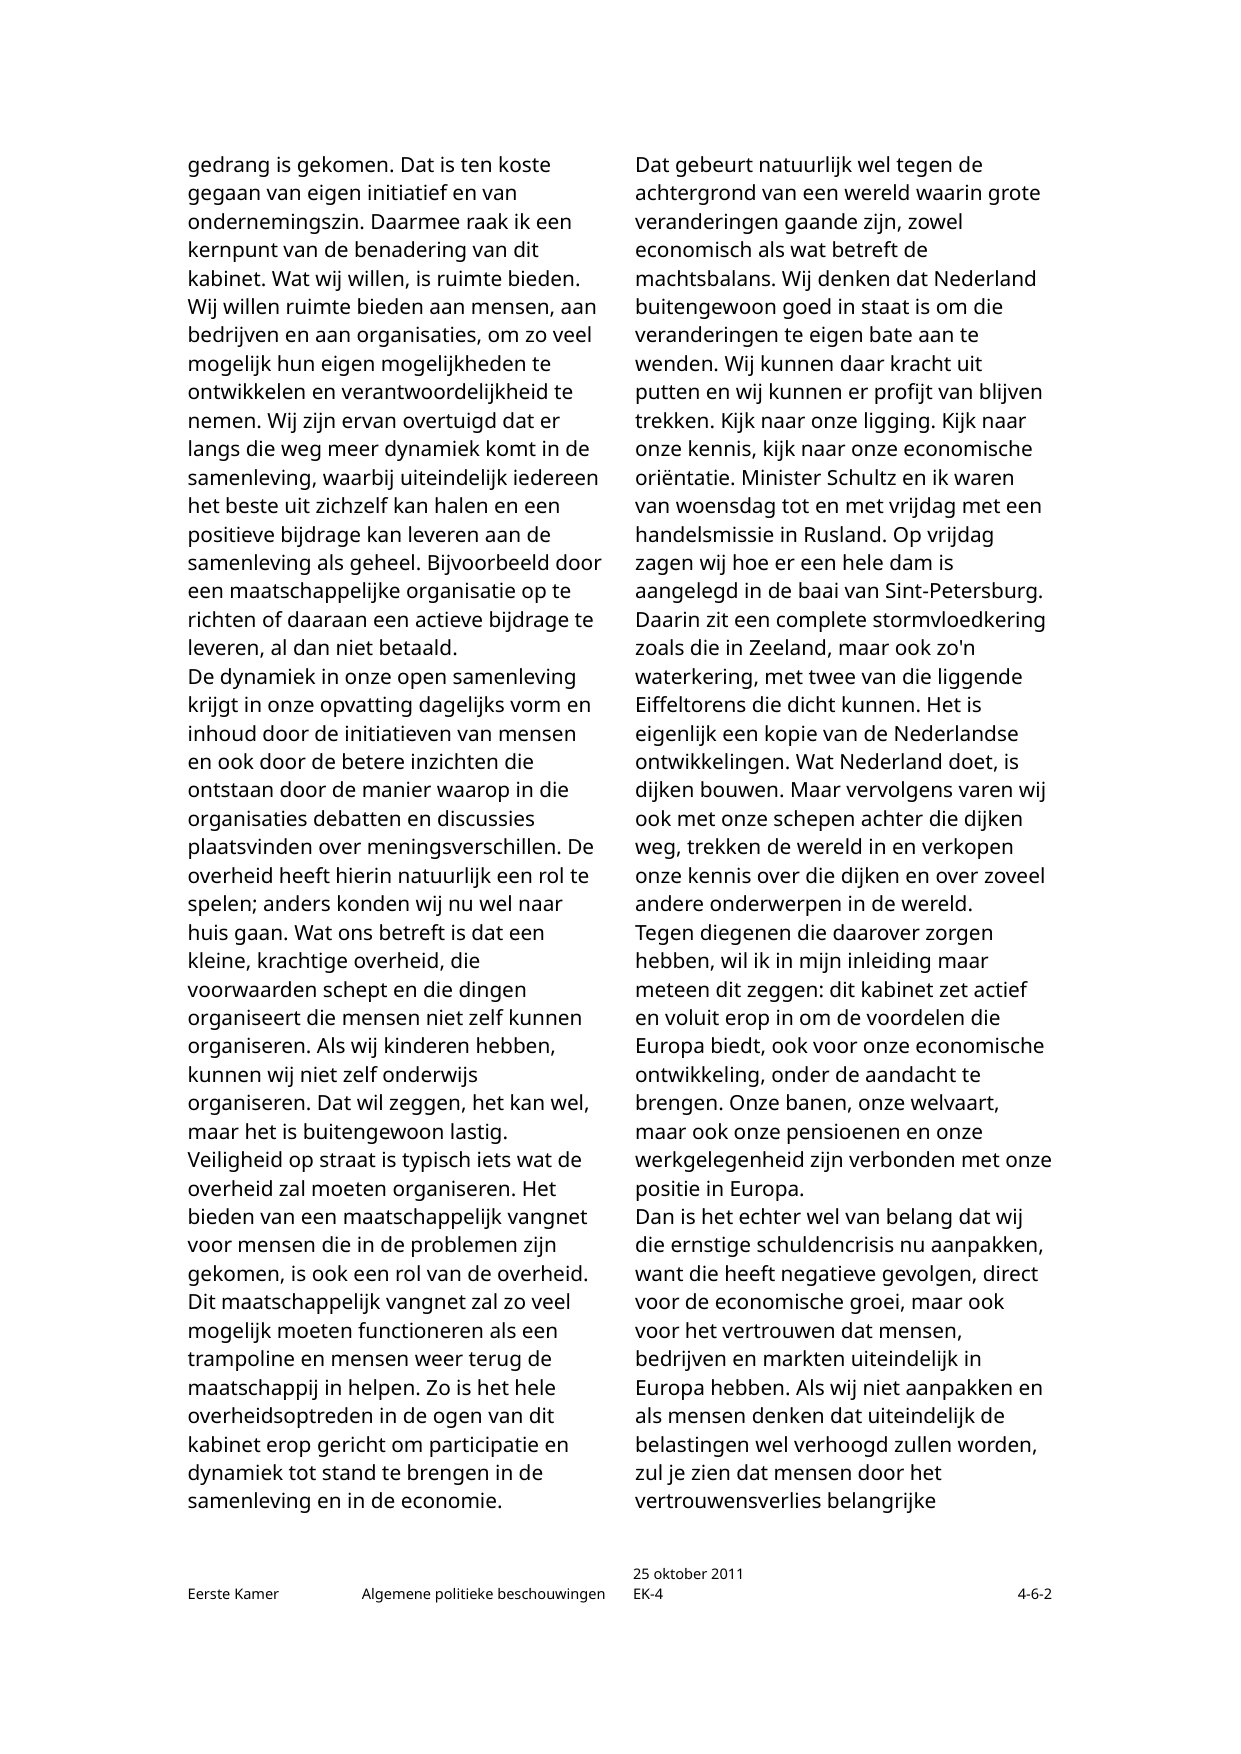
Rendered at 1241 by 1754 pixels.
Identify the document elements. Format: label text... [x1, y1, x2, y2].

text gedrang is gekomen. Dat is ten koste gegaan van eigen initiatief en van ondernemingszin. Daarmee raak ik een kernpunt van de benadering van dit kabinet. Wat wij willen, is ruimte bieden. Wij willen ruimte bieden aan mensen, aan bedrijven en aan organisaties, om zo veel mogelijk hun eigen mogelijkheden te ontwikkelen en verantwoordelijkheid te nemen. Wij zijn ervan overtuigd dat er langs die weg meer dynamiek komt in de samenleving, waarbij uiteindelijk iedereen het beste uit zichzelf kan halen en een positieve bijdrage kan leveren aan de samenleving als geheel. Bijvoorbeeld door een maatschappelijke organisatie op te richten of daaraan een actieve bijdrage te leveren, al dan niet betaald. [187, 150, 605, 662]
text De dynamiek in onze open samenleving krijgt in onze opvatting dagelijks vorm en inhoud door de initiatieven van mensen en ook door de betere inzichten die ontstaan door de manier waarop in die organisaties debatten en discussies plaatsvinden over meningsverschillen. De overheid heeft hierin natuurlijk een rol te spelen; anders konden wij nu wel naar huis gaan. Wat ons betreft is dat een kleine, krachtige overheid, die voorwaarden schept en die dingen organiseert die mensen niet zelf kunnen organiseren. Als wij kinderen hebben, kunnen wij niet zelf onderwijs organiseren. Dat wil zeggen, het kan wel, maar het is buitengewoon lastig. Veiligheid op straat is typisch iets wat de overheid zal moeten organiseren. Het bieden van een maatschappelijk vangnet voor mensen die in de problemen zijn gekomen, is ook een rol van de overheid. Dit maatschappelijk vangnet zal zo veel mogelijk moeten functioneren als een trampoline en mensen weer terug de maatschappij in helpen. Zo is het hele overheidsoptreden in de ogen van dit kabinet erop gericht om participatie en dynamiek tot stand te brengen in de samenleving en in de economie. [187, 662, 605, 1515]
text Dan is het echter wel van belang dat wij die ernstige schuldencrisis nu aanpakken, want die heeft negatieve gevolgen, direct voor de economische groei, maar ook voor het vertrouwen dat mensen, bedrijven en markten uiteindelijk in Europa hebben. Als wij niet aanpakken en als mensen denken dat uiteindelijk de belastingen wel verhoogd zullen worden, zul je zien dat mensen door het vertrouwensverlies belangrijke [635, 1202, 1053, 1515]
text Tegen diegenen die daarover zorgen hebben, wil ik in mijn inleiding maar meteen dit zeggen: dit kabinet zet actief en voluit erop in om de voordelen die Europa biedt, ook voor onze economische ontwikkeling, onder de aandacht te brengen. Onze banen, onze welvaart, maar ook onze pensioenen en onze werkgelegenheid zijn verbonden met onze positie in Europa. [635, 918, 1053, 1202]
text Dat gebeurt natuurlijk wel tegen de achtergrond van een wereld waarin grote veranderingen gaande zijn, zowel economisch als wat betreft de machtsbalans. Wij denken dat Nederland buitengewoon goed in staat is om die veranderingen te eigen bate aan te wenden. Wij kunnen daar kracht uit putten en wij kunnen er profijt van blijven trekken. Kijk naar onze ligging. Kijk naar onze kennis, kijk naar onze economische oriëntatie. Minister Schultz en ik waren van woensdag tot en met vrijdag met een handelsmissie in Rusland. Op vrijdag zagen wij hoe er een hele dam is aangelegd in de baai van Sint-Petersburg. Daarin zit een complete stormvloedkering zoals die in Zeeland, maar ook zo'n waterkering, met twee van die liggende Eiffeltorens die dicht kunnen. Het is eigenlijk een kopie van de Nederlandse ontwikkelingen. Wat Nederland doet, is dijken bouwen. Maar vervolgens varen wij ook met onze schepen achter die dijken weg, trekken de wereld in en verkopen onze kennis over die dijken en over zoveel andere onderwerpen in de wereld. [635, 150, 1053, 918]
